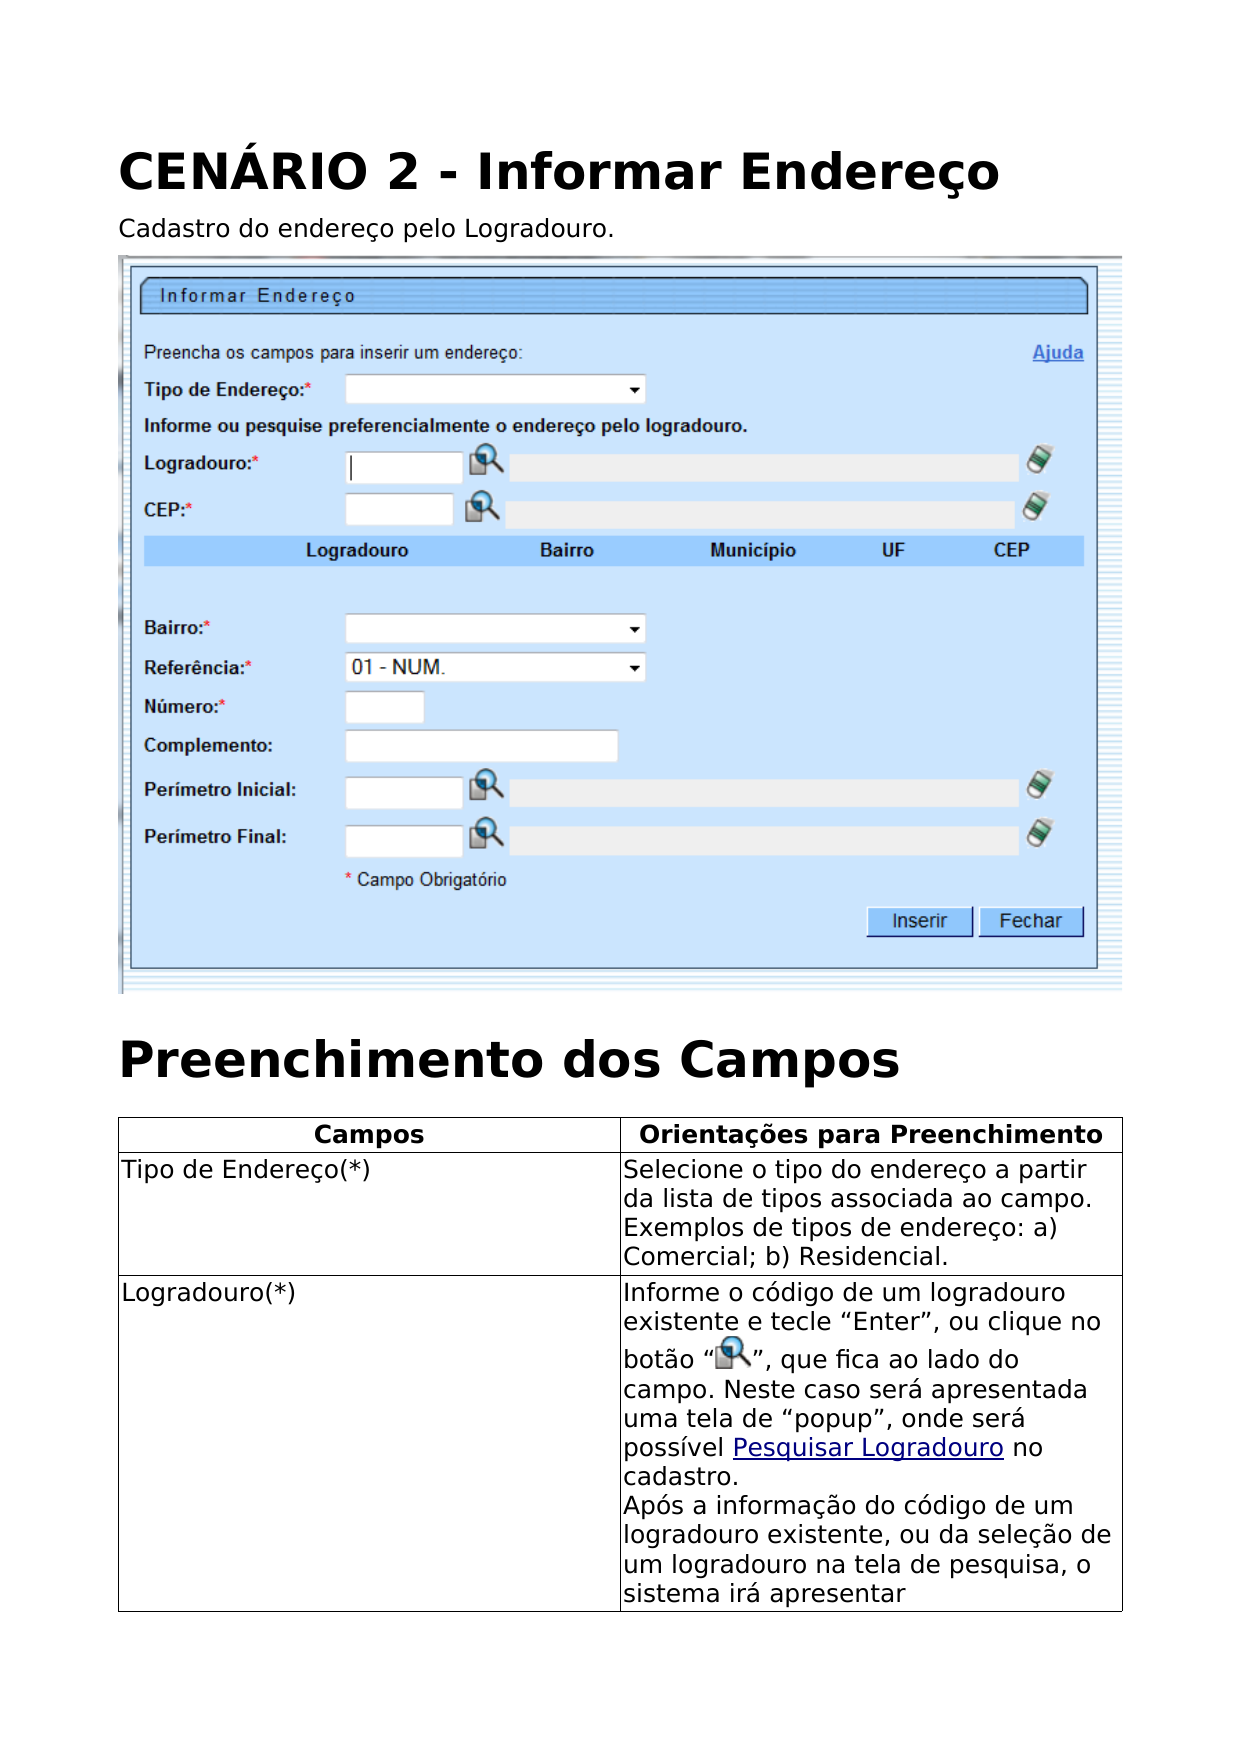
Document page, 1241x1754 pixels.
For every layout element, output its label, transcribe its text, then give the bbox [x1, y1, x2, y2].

subtitle CENÁRIO 2 - Informar Endereço [118, 143, 1122, 201]
table_header Orientações para Preenchimento [621, 1118, 1122, 1152]
picture [118, 255, 1123, 994]
picture [715, 1336, 752, 1369]
table_cell Logradouro(*) [119, 1276, 620, 1611]
table_header Campos [119, 1118, 620, 1152]
text Cadastro do endereço pelo Logradouro. [118, 214, 1122, 243]
table_cell Informe o código de um logradouro existente e tecle “Enter”, ou clique no botão “”, que fica ao lado do campo. Neste caso será apresentada uma tela de “popup”, onde será possível Pesquisar Logradouro no cadastro. Após a informação do código de um logradouro existente, ou da seleção de um logradouro na tela de pesquisa, o sistema irá apresentar [621, 1276, 1122, 1611]
table_cell Selecione o tipo do endereço a partir da lista de tipos associada ao campo. Exemplos de tipos de endereço: a) Comercial; b) Residencial. [621, 1153, 1122, 1275]
subtitle Preenchimento dos Campos [118, 1031, 1122, 1090]
table_cell Tipo de Endereço(*) [119, 1153, 620, 1275]
